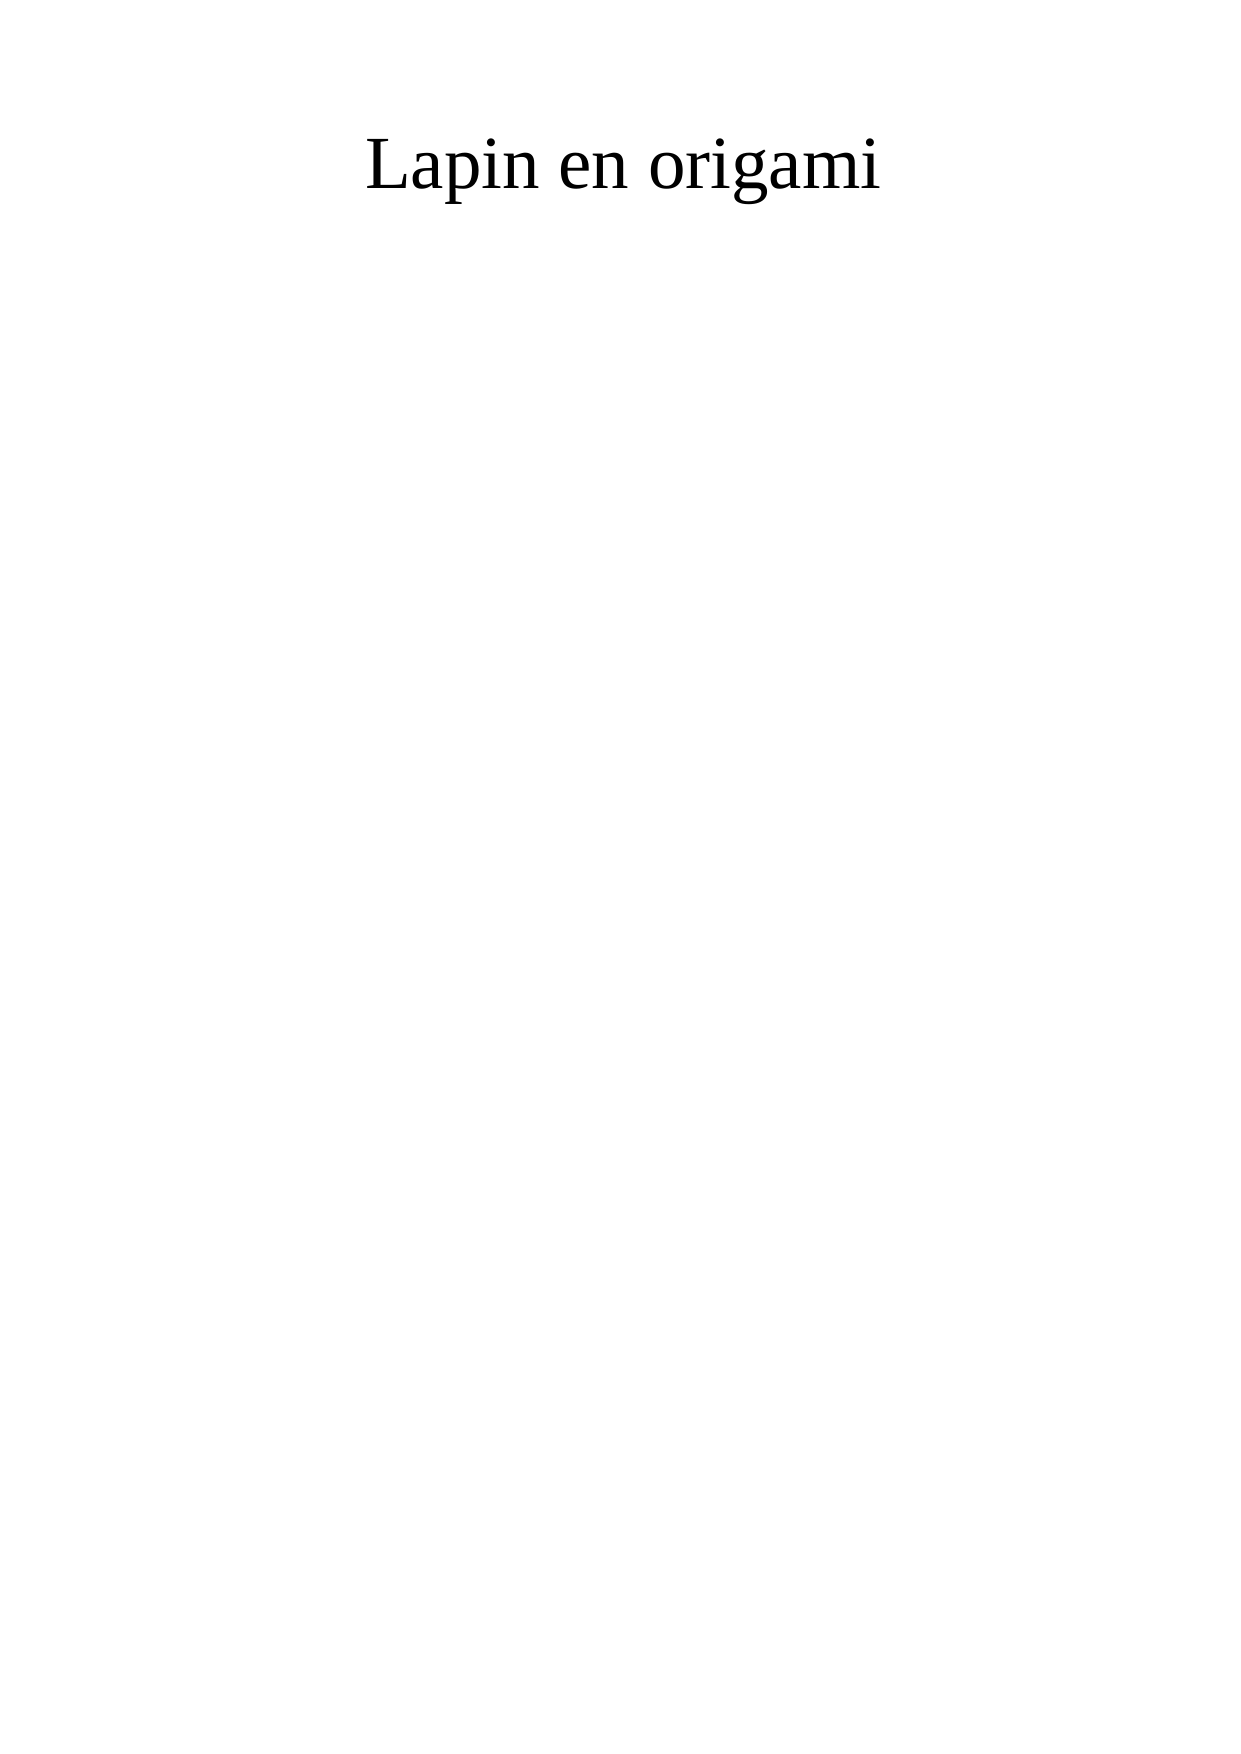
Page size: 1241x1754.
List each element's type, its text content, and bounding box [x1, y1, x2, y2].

text Lapin en origami [118, 118, 1122, 204]
